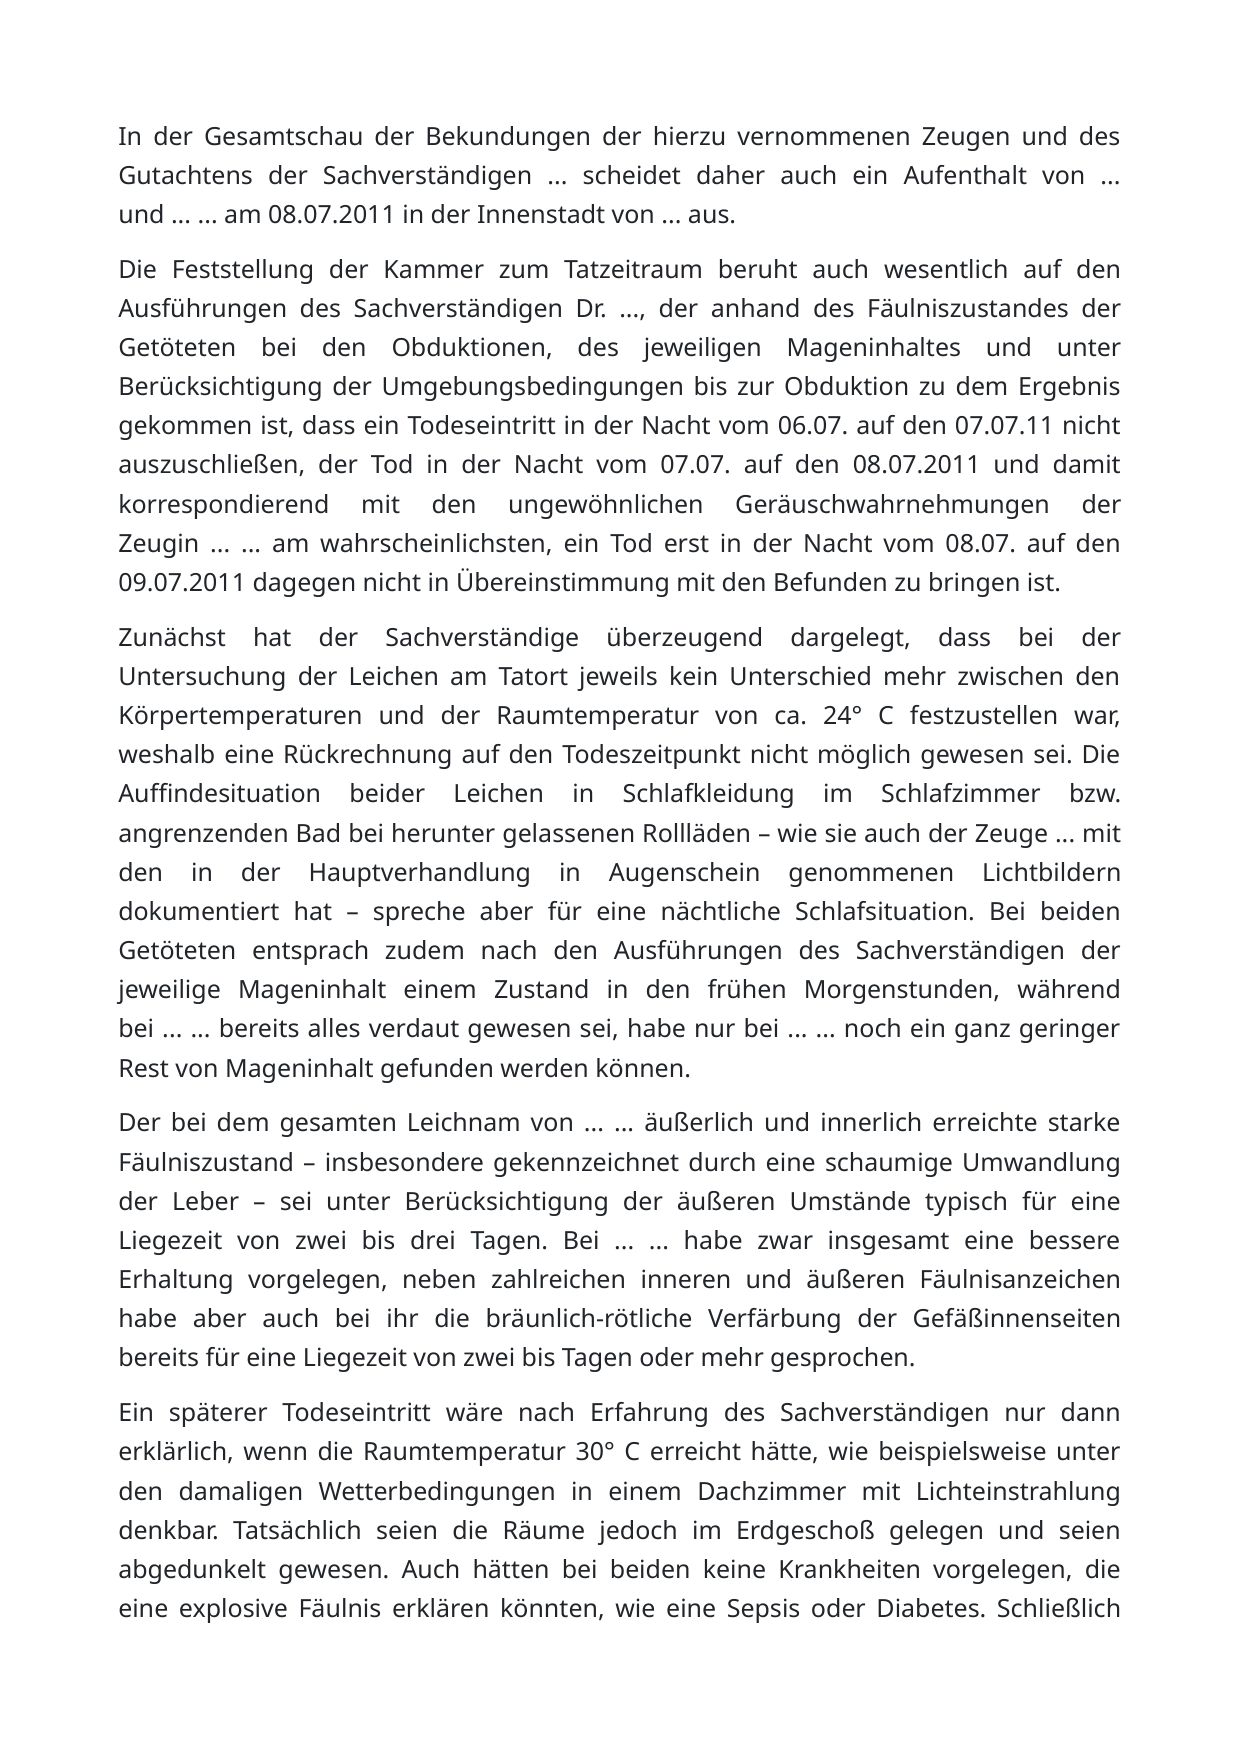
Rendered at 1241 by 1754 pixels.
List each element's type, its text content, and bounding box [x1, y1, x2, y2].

text Ein späterer Todeseintritt wäre nach Erfahrung des Sachverständigen nur dann erklärlich, wenn die Raumtemperatur 30° C erreicht hätte, wie beispielsweise unter den damaligen Wetterbedingungen in einem Dachzimmer mit Lichteinstrahlung denkbar. Tatsächlich seien die Räume jedoch im Erdgeschoß gelegen und seien abgedunkelt gewesen. Auch hätten bei beiden keine Krankheiten vorgelegen, die eine explosive Fäulnis erklären könnten, wie eine Sepsis oder Diabetes. Schließlich [118, 1395, 1122, 1625]
text Der bei dem gesamten Leichnam von ... ... äußerlich und innerlich erreichte starke Fäulniszustand – insbesondere gekennzeichnet durch eine schaumige Umwandlung der Leber – sei unter Berücksichtigung der äußeren Umstände typisch für eine Liegezeit von zwei bis drei Tagen. Bei ... ... habe zwar insgesamt eine bessere Erhaltung vorgelegen, neben zahlreichen inneren und äußeren Fäulnisanzeichen habe aber auch bei ihr die bräunlich-rötliche Verfärbung der Gefäßinnenseiten bereits für eine Liegezeit von zwei bis Tagen oder mehr gesprochen. [118, 1105, 1122, 1374]
text In der Gesamtschau der Bekundungen der hierzu vernommenen Zeugen und des Gutachtens der Sachverständigen ... scheidet daher auch ein Aufenthalt von ... und ... ... am 08.07.2011 in der Innenstadt von ... aus. [118, 118, 1122, 231]
text Die Feststellung der Kammer zum Tatzeitraum beruht auch wesentlich auf den Ausführungen des Sachverständigen Dr. ..., der anhand des Fäulniszustandes der Getöteten bei den Obduktionen, des jeweiligen Mageninhaltes und unter Berücksichtigung der Umgebungsbedingungen bis zur Obduktion zu dem Ergebnis gekommen ist, dass ein Todeseintritt in der Nacht vom 06.07. auf den 07.07.11 nicht auszuschließen, der Tod in der Nacht vom 07.07. auf den 08.07.2011 und damit korrespondierend mit den ungewöhnlichen Geräuschwahrnehmungen der Zeugin ... ... am wahrscheinlichsten, ein Tod erst in der Nacht vom 08.07. auf den 09.07.2011 dagegen nicht in Übereinstimmung mit den Befunden zu bringen ist. [118, 251, 1122, 599]
text Zunächst hat der Sachverständige überzeugend dargelegt, dass bei der Untersuchung der Leichen am Tatort jeweils kein Unterschied mehr zwischen den Körpertemperaturen und der Raumtemperatur von ca. 24° C festzustellen war, weshalb eine Rückrechnung auf den Todeszeitpunkt nicht möglich gewesen sei. Die Auffindesituation beider Leichen in Schlafkleidung im Schlafzimmer bzw. angrenzenden Bad bei herunter gelassenen Rollläden – wie sie auch der Zeuge ... mit den in der Hauptverhandlung in Augenschein genommenen Lichtbildern dokumentiert hat – spreche aber für eine nächtliche Schlafsituation. Bei beiden Getöteten entsprach zudem nach den Ausführungen des Sachverständigen der jeweilige Mageninhalt einem Zustand in den frühen Morgenstunden, während bei ... ... bereits alles verdaut gewesen sei, habe nur bei ... ... noch ein ganz geringer Rest von Mageninhalt gefunden werden können. [118, 619, 1122, 1084]
